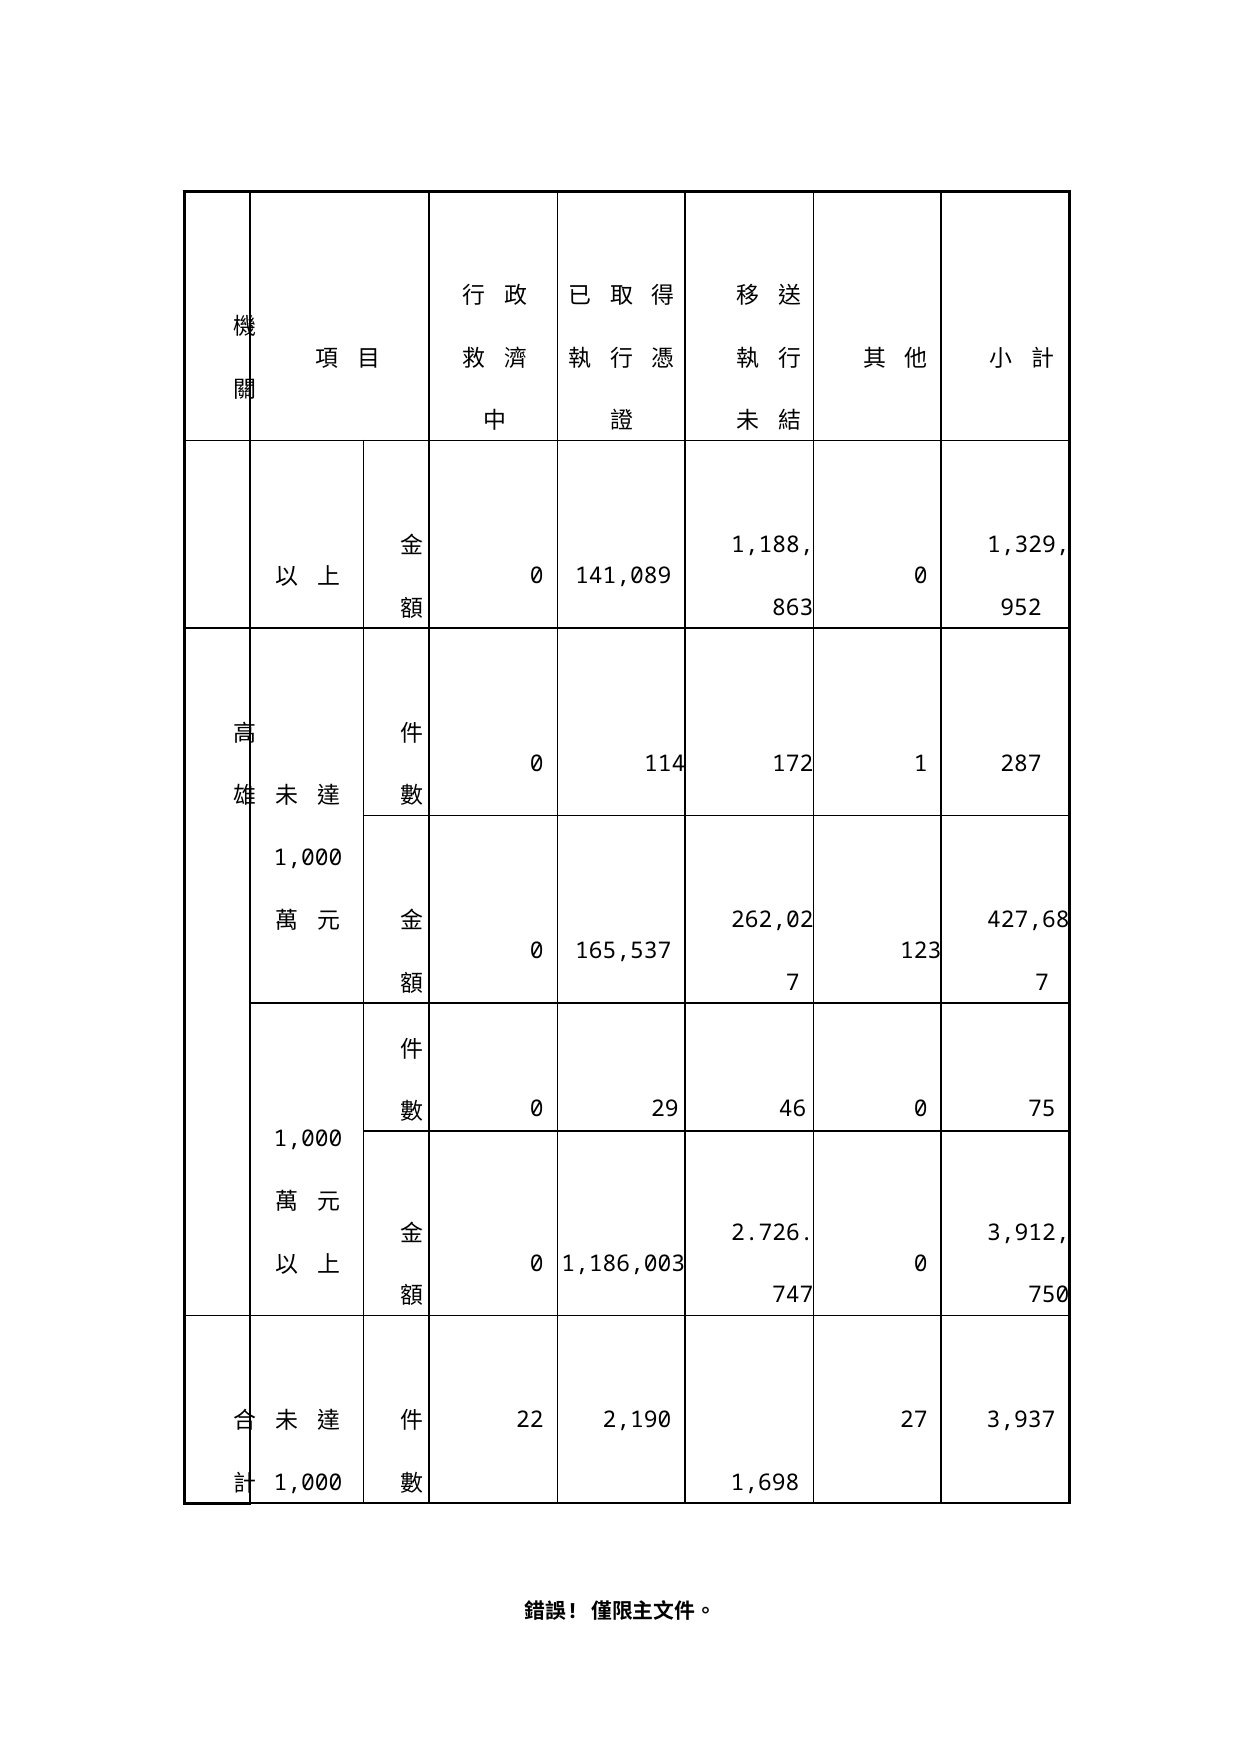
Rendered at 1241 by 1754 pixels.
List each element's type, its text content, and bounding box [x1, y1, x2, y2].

table_cell 件數 [364, 629, 428, 814]
table_cell 南區 [186, 441, 249, 627]
table_cell 未達1,000萬元 [251, 629, 363, 1002]
table_cell 46 [686, 1004, 813, 1130]
table_header 項目 [251, 193, 428, 439]
table_cell 3,937 [942, 1316, 1068, 1502]
table_header 行政救濟中 [430, 193, 557, 439]
table_header 已取得執行憑證 [558, 193, 684, 439]
table_cell 1,329,952 [942, 441, 1068, 627]
table_cell 29 [558, 1004, 684, 1130]
table_cell 以上 [251, 441, 363, 627]
table_cell 0 [430, 816, 557, 1002]
table_cell 件數 [364, 1316, 428, 1502]
table_cell 3,912,750 [942, 1132, 1068, 1314]
table_header 機關 [186, 193, 249, 439]
table_header 移送執行未結 [686, 193, 813, 439]
table_cell 22 [430, 1316, 557, 1502]
table_cell 1,698 [686, 1316, 813, 1502]
table_header 其他 [814, 193, 940, 439]
table_cell 0 [814, 1132, 940, 1314]
table_cell 0 [430, 1004, 557, 1130]
table_cell 27 [814, 1316, 940, 1502]
table_header 小計 [942, 193, 1068, 439]
table_cell 0 [430, 629, 557, 814]
table_cell 0 [814, 1004, 940, 1130]
table_cell 1,000萬元以上 [251, 1004, 363, 1314]
table_cell 1,188,863 [686, 441, 813, 627]
table_cell 75 [942, 1004, 1068, 1130]
table_cell 1,186,003 [558, 1132, 684, 1314]
table_cell 114 [558, 629, 684, 814]
table_cell 高雄 [186, 629, 249, 1314]
table_cell 0 [430, 441, 557, 627]
table_cell 金額 [364, 816, 428, 1002]
table_cell 2.726.747 [686, 1132, 813, 1314]
table_cell 0 [814, 441, 940, 627]
table_cell 金額 [364, 1132, 428, 1314]
table_cell 165,537 [558, 816, 684, 1002]
table_cell 262,027 [686, 816, 813, 1002]
table_cell 141,089 [558, 441, 684, 627]
table_cell 123 [814, 816, 940, 1002]
table_cell 287 [942, 629, 1068, 814]
table_cell 未達1,000萬元 [251, 1316, 363, 1502]
table_cell 金額 [364, 441, 428, 627]
table_cell 0 [430, 1132, 557, 1314]
table_cell 合計 [186, 1316, 249, 1502]
table_cell 件數 [364, 1004, 428, 1130]
table_cell 2,190 [558, 1316, 684, 1502]
table_cell 427,687 [942, 816, 1068, 1002]
table_cell 合計 [239, 1422, 249, 1427]
table_cell 1 [814, 629, 940, 814]
table_cell 172 [686, 629, 813, 814]
